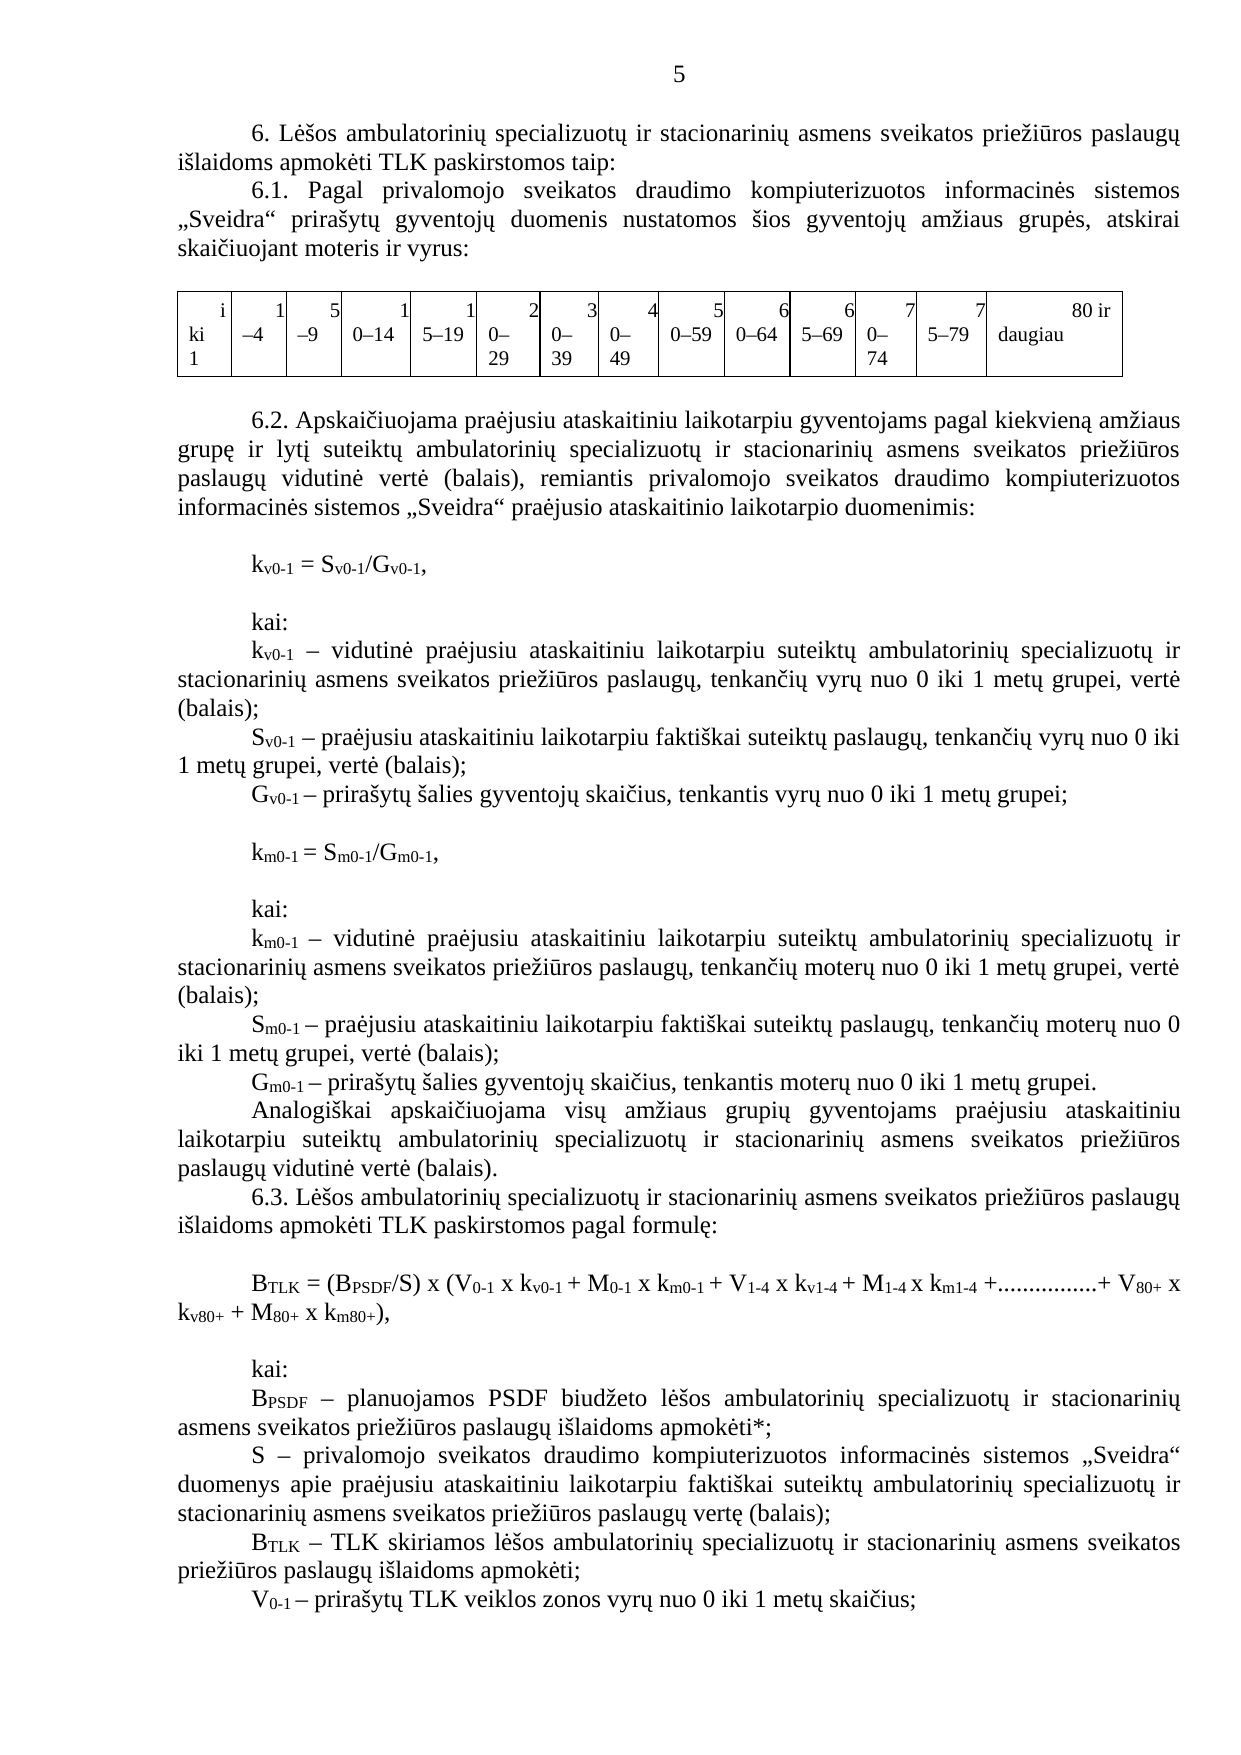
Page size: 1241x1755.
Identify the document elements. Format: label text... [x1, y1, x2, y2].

text kai: [177, 1354, 1181, 1383]
table_header 40–49 [599, 292, 658, 376]
text kai: [177, 607, 1181, 636]
table_header 1–4 [232, 292, 286, 376]
text S – privalomojo sveikatos draudimo kompiuterizuotos informacinės sistemos „Sveidra“ duomenys apie praėjusiu ataskaitiniu laikotarpiu faktiškai suteiktų ambulatorinių specializuotų ir stacionarinių asmens sveikatos priežiūros paslaugų vertę (balais); [177, 1441, 1181, 1527]
text 6.3. Lėšos ambulatorinių specializuotų ir stacionarinių asmens sveikatos priežiūros paslaugų išlaidoms apmokėti TLK paskirstomos pagal formulę: [177, 1182, 1181, 1239]
table_header 20–29 [477, 292, 539, 376]
table_header 50–59 [659, 292, 724, 376]
table_header 65–69 [791, 292, 855, 376]
table_header 10–14 [342, 292, 410, 376]
table_header 80 ir daugiau [987, 292, 1122, 376]
text km0-1 – vidutinė praėjusiu ataskaitiniu laikotarpiu suteiktų ambulatorinių specializuotų ir stacionarinių asmens sveikatos priežiūros paslaugų, tenkančių moterų nuo 0 iki 1 metų grupei, vertė (balais); [177, 923, 1181, 1009]
table_header 5–9 [287, 292, 341, 376]
text Gm0-1 – prirašytų šalies gyventojų skaičius, tenkantis moterų nuo 0 iki 1 metų grupei. [177, 1067, 1181, 1096]
text Sm0-1 – praėjusiu ataskaitiniu laikotarpiu faktiškai suteiktų paslaugų, tenkančių moterų nuo 0 iki 1 metų grupei, vertė (balais); [177, 1009, 1181, 1067]
text 6.1. Pagal privalomojo sveikatos draudimo kompiuterizuotos informacinės sistemos „Sveidra“ prirašytų gyventojų duomenis nustatomos šios gyventojų amžiaus grupės, atskirai skaičiuojant moteris ir vyrus: [177, 176, 1181, 262]
text 6. Lėšos ambulatorinių specializuotų ir stacionarinių asmens sveikatos priežiūros paslaugų išlaidoms apmokėti TLK paskirstomos taip: [177, 118, 1181, 176]
text BTLK = (BPSDF/S) x (V0-1 x kv0-1 + M0-1 x km0-1 + V1-4 x kv1-4 + M1-4 x km1-4 +................+ V80+ x kv80+ + M80+ x km80+), [177, 1268, 1181, 1326]
text BTLK – TLK skiriamos lėšos ambulatorinių specializuotų ir stacionarinių asmens sveikatos priežiūros paslaugų išlaidoms apmokėti; [177, 1527, 1181, 1584]
text kai: [177, 894, 1181, 923]
table_header iki 1 [178, 292, 231, 376]
text Sv0-1 – praėjusiu ataskaitiniu laikotarpiu faktiškai suteiktų paslaugų, tenkančių vyrų nuo 0 iki 1 metų grupei, vertė (balais); [177, 722, 1181, 779]
text Gv0-1 – prirašytų šalies gyventojų skaičius, tenkantis vyrų nuo 0 iki 1 metų grupei; [177, 779, 1181, 808]
text V0-1 – prirašytų TLK veiklos zonos vyrų nuo 0 iki 1 metų skaičius; [177, 1584, 1181, 1613]
table_header 70–74 [856, 292, 916, 376]
table_header 30–39 [541, 292, 598, 376]
text Analogiškai apskaičiuojama visų amžiaus grupių gyventojams praėjusiu ataskaitiniu laikotarpiu suteiktų ambulatorinių specializuotų ir stacionarinių asmens sveikatos priežiūros paslaugų vidutinė vertė (balais). [177, 1096, 1181, 1182]
table_header 75–79 [917, 292, 986, 376]
table_header 60–64 [725, 292, 789, 376]
text 6.2. Apskaičiuojama praėjusiu ataskaitiniu laikotarpiu gyventojams pagal kiekvieną amžiaus grupę ir lytį suteiktų ambulatorinių specializuotų ir stacionarinių asmens sveikatos priežiūros paslaugų vidutinė vertė (balais), remiantis privalomojo sveikatos draudimo kompiuterizuotos informacinės sistemos „Sveidra“ praėjusio ataskaitinio laikotarpio duomenimis: [177, 406, 1181, 521]
text kv0-1 – vidutinė praėjusiu ataskaitiniu laikotarpiu suteiktų ambulatorinių specializuotų ir stacionarinių asmens sveikatos priežiūros paslaugų, tenkančių vyrų nuo 0 iki 1 metų grupei, vertė (balais); [177, 636, 1181, 722]
text km0-1 = Sm0-1/Gm0-1, [177, 837, 1181, 866]
table_header 15–19 [411, 292, 476, 376]
text kv0-1 = Sv0-1/Gv0-1, [177, 549, 1181, 578]
text BPSDF – planuojamos PSDF biudžeto lėšos ambulatorinių specializuotų ir stacionarinių asmens sveikatos priežiūros paslaugų išlaidoms apmokėti*; [177, 1383, 1181, 1441]
